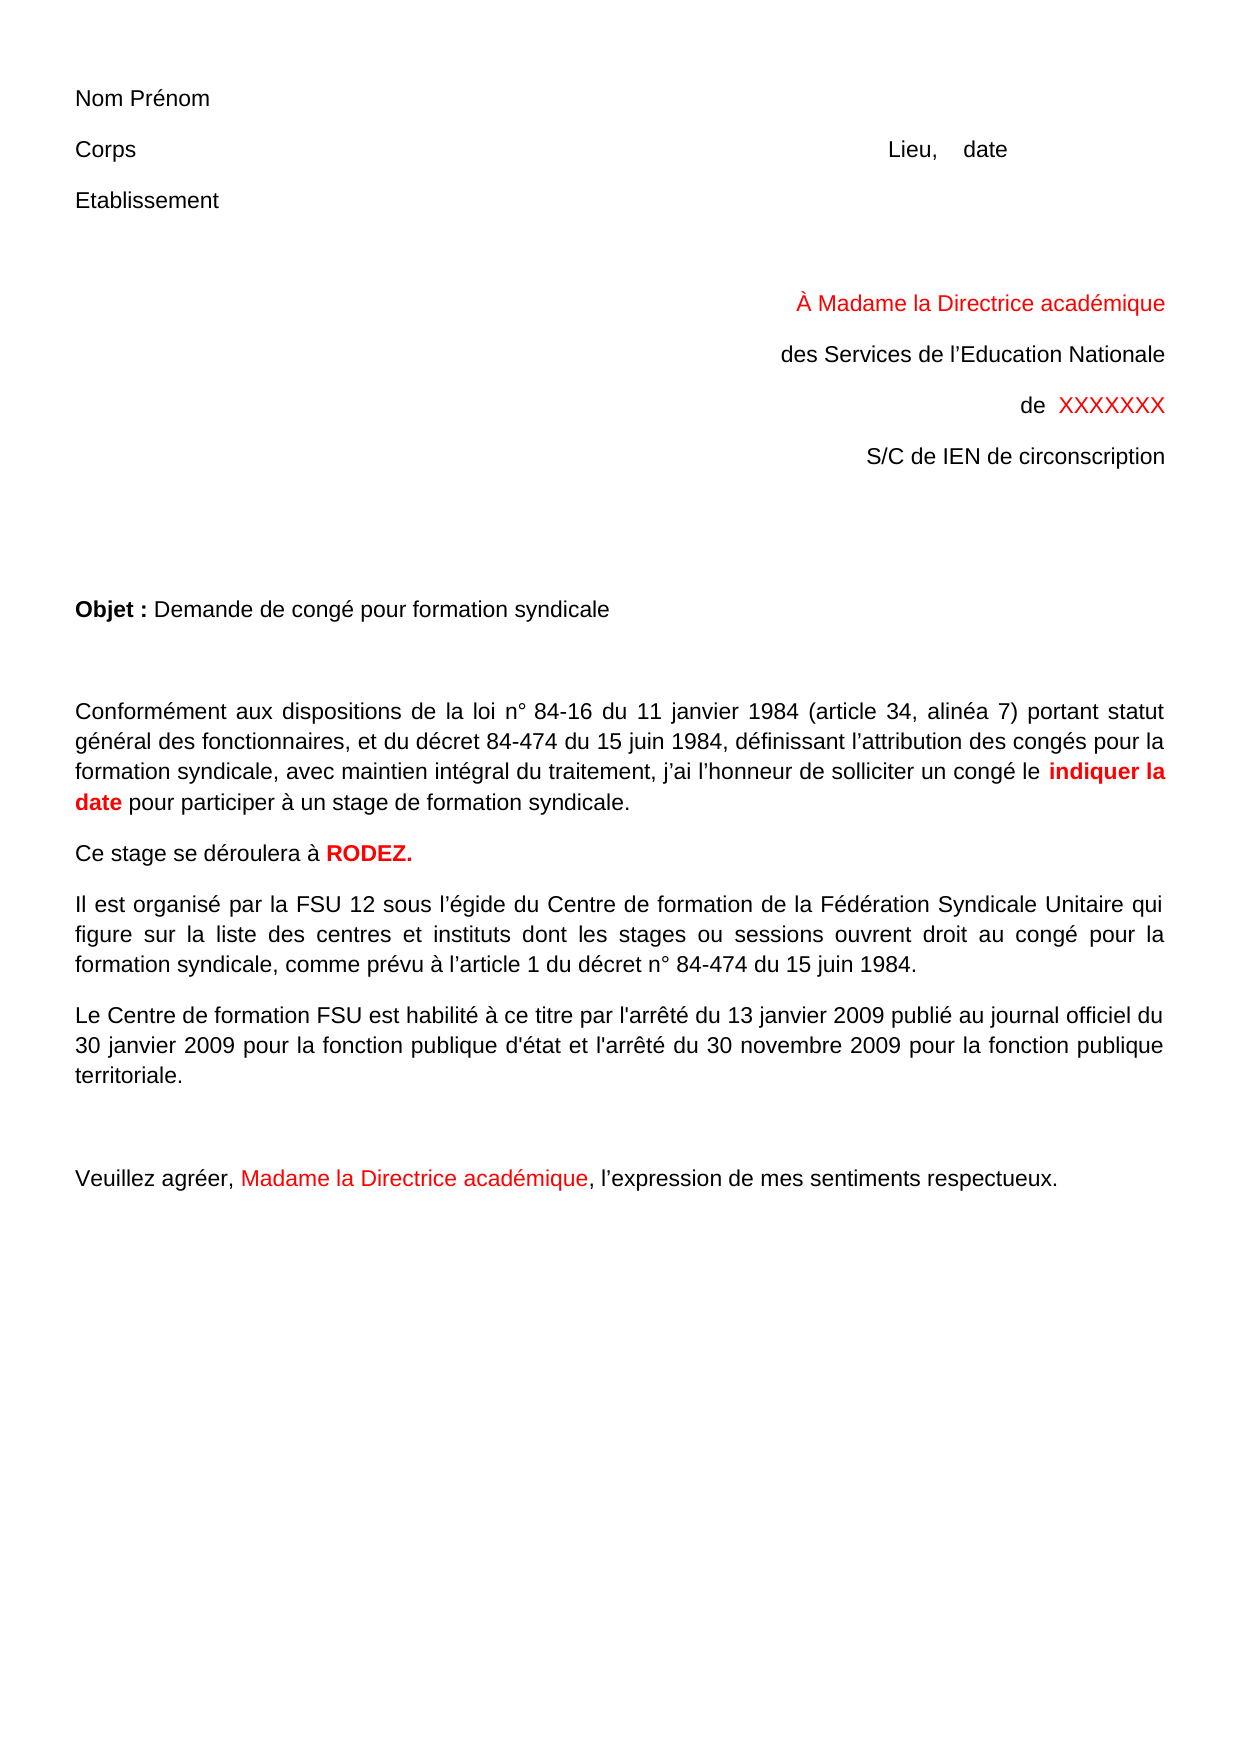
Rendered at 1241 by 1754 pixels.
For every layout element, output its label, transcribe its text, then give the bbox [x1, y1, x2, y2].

text Le Centre de formation FSU est habilité à ce titre par l'arrêté du 13 janvier 2009 publié au journal officiel du 30 janvier 2009 pour la fonction publique d'état et l'arrêté du 30 novembre 2009 pour la fonction publique territoriale. [75, 1002, 1165, 1089]
text Ce stage se déroulera à RODEZ. [75, 839, 1165, 866]
text Il est organisé par la FSU 12 sous l’égide du Centre de formation de la Fédération Syndicale Unitaire qui figure sur la liste des centres et instituts dont les stages ou sessions ouvrent droit au congé pour la formation syndicale, comme prévu à l’article 1 du décret n° 84-474 du 15 juin 1984. [75, 891, 1165, 977]
text Conformément aux dispositions de la loi n° 84-16 du 11 janvier 1984 (article 34, alinéa 7) portant statut général des fonctionnaires, et du décret 84-474 du 15 juin 1984, définissant l’attribution des congés pour la formation syndicale, avec maintien intégral du traitement, j’ai l’honneur de solliciter un congé le indiquer la date pour participer à un stage de formation syndicale. [75, 698, 1165, 815]
text Corps Lieu, date [75, 136, 1165, 163]
text À Madame la Directrice académique [75, 289, 1165, 316]
text Objet : Demande de congé pour formation syndicale [75, 596, 1165, 622]
text Etablissement [75, 187, 1165, 214]
text S/C de IEN de circonscription [75, 443, 1165, 469]
text de XXXXXXX [75, 392, 1165, 418]
text Nom Prénom [75, 85, 1165, 112]
text des Services de l’Education Nationale [75, 341, 1165, 367]
text Veuillez agréer, Madame la Directrice académique, l’expression de mes sentiments respectueux. [75, 1164, 1165, 1191]
